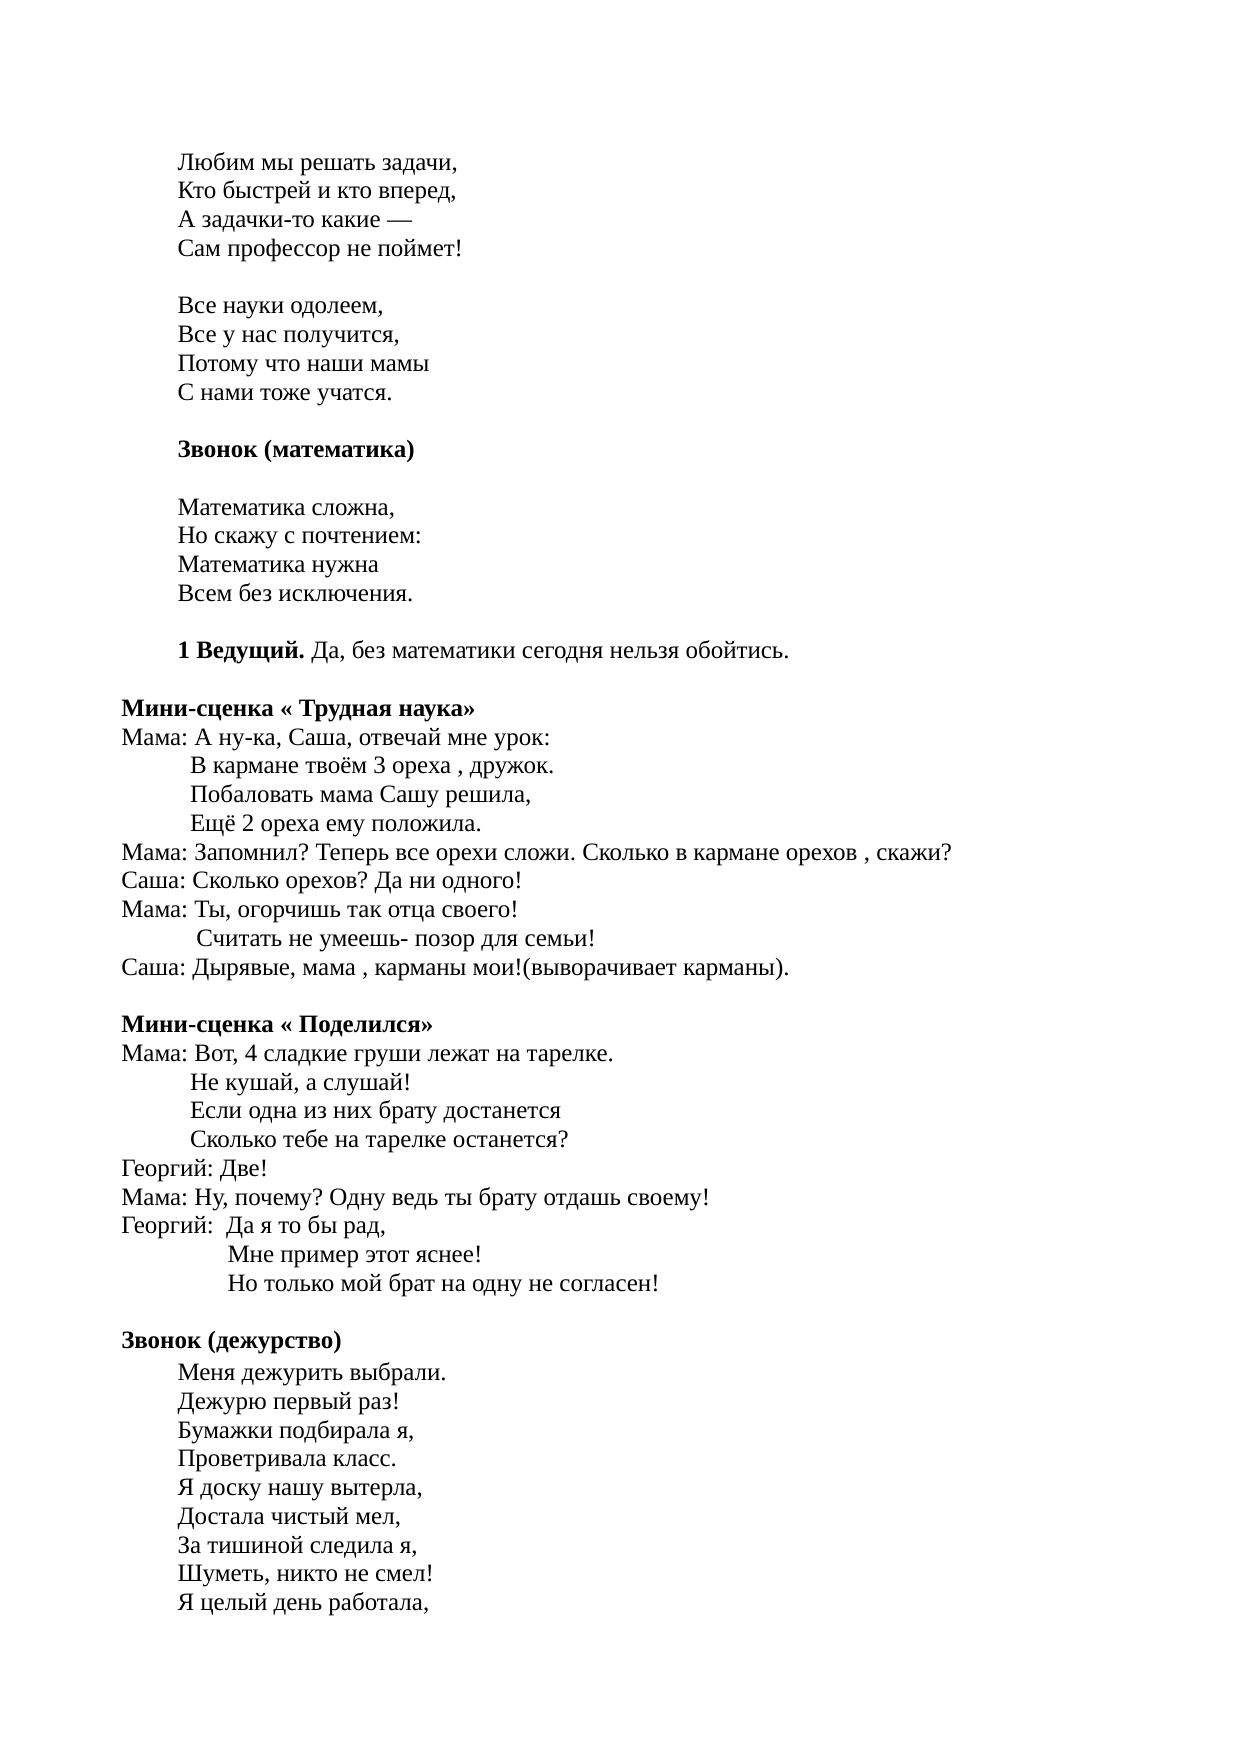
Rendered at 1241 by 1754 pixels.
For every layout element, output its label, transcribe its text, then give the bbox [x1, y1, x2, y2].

text Мама: Вот, 4 сладкие груши лежат на тарелке. [121, 1038, 1152, 1067]
text Звонок (математика) [177, 406, 1152, 463]
text Саша: Сколько орехов? Да ни одного! [121, 866, 1152, 894]
text Математика сложна, Но скажу с почтением: Математика нужна Всем без исключения. 1 Ведущий. Да, без математики сегодня нельзя обойтись. [177, 463, 1152, 664]
text Звонок (дежурство) [121, 1326, 1152, 1354]
text Считать не умеешь- позор для семьи! [121, 923, 1152, 952]
text В кармане твоём 3 ореха , дружок. [121, 751, 1152, 779]
text Саша: Дырявые, мама , карманы мои!(выворачивает карманы). [121, 952, 1152, 981]
text Если одна из них брату достанется [121, 1096, 1152, 1124]
text Мини-сценка « Трудная наука» [121, 693, 1152, 722]
text Мама: А ну-ка, Саша, отвечай мне урок: [121, 722, 1152, 751]
text Но только мой брат на одну не согласен! [121, 1268, 1152, 1297]
text Георгий: Две! [121, 1153, 1152, 1182]
text Мне пример этот яснее! [121, 1239, 1152, 1268]
text Мама: Запомнил? Теперь все орехи сложи. Сколько в кармане орехов , скажи? [121, 837, 1152, 866]
text Мама: Ну, почему? Одну ведь ты брату отдашь своему! [121, 1182, 1152, 1211]
text Георгий: Да я то бы рад, [121, 1211, 1152, 1239]
text Сколько тебе на тарелке останется? [121, 1124, 1152, 1153]
text Не кушай, а слушай! [121, 1067, 1152, 1096]
text Побаловать мама Сашу решила, [121, 779, 1152, 808]
text Мама: Ты, огорчишь так отца своего! [121, 894, 1152, 923]
text Все науки одолеем, Все у нас получится, Потому что наши мамы С нами тоже учатся. [177, 262, 1152, 406]
text Меня дежурить выбрали. Дежурю первый раз! Бумажки подбирала я, Проветривала класс. Я доску нашу вытерла, Достала чистый мел, За тишиной следила я, Шуметь, никто не смел! Я целый день работала, [177, 1357, 1152, 1616]
text Мини-сценка « Поделился» [121, 1009, 1152, 1038]
text Ещё 2 ореха ему положила. [121, 808, 1152, 837]
text Любим мы решать задачи, Кто быстрей и кто вперед, А задачки-то какие — Сам профессор не поймет! [177, 118, 1152, 262]
